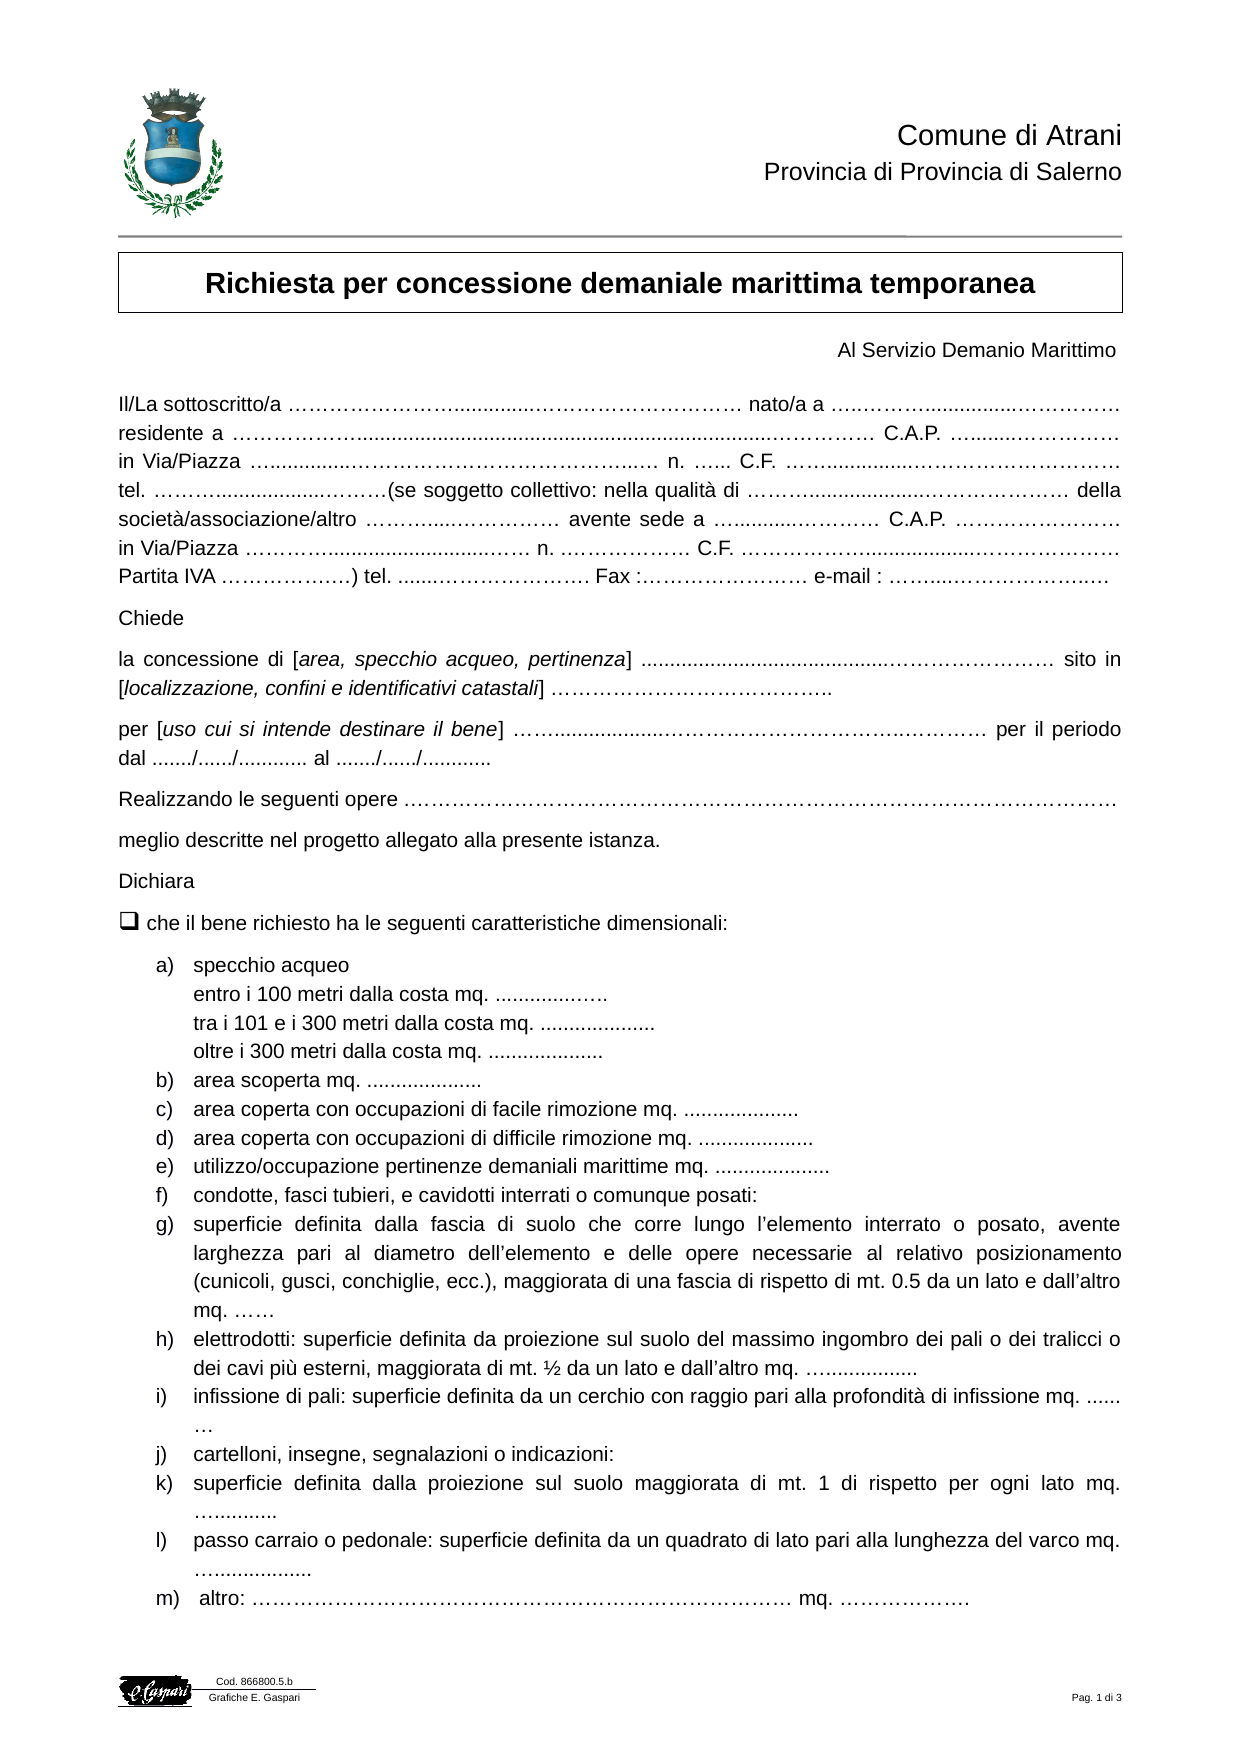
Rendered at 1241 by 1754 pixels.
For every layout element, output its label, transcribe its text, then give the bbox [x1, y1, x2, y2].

text Al Servizio Demanio Marittimo [118, 338, 1122, 362]
list superficie definita dalla fascia di suolo che corre lungo l’elemento interrato o posato, avente larghezza pari al diametro dell’elemento e delle opere necessarie al relativo posizionamento (cunicoli, gusci, conchiglie, ecc.), maggiorata di una fascia di rispetto di mt. 0.5 da un lato e dall’altro mq. …… [156, 1212, 1122, 1322]
list superficie definita dalla proiezione sul suolo maggiorata di mt. 1 di rispetto per ogni lato mq. …........... [156, 1470, 1122, 1523]
list area coperta con occupazioni di difficile rimozione mq. .................... [156, 1125, 1122, 1149]
list specchio acqueo [156, 953, 1122, 977]
list altro: …………………………………………………………………… mq. ………………. [156, 1585, 1122, 1609]
list tra i 101 e i 300 metri dalla costa mq. .................... [193, 1010, 1122, 1034]
list elettrodotti: superficie definita da proiezione sul suolo del massimo ingombro dei pali o dei tralicci o dei cavi più esterni, maggiorata di mt. ½ da un lato e dall’altro mq. …................ [156, 1327, 1122, 1379]
list cartelloni, insegne, segnalazioni o indicazioni: [156, 1442, 1122, 1466]
text  che il bene richiesto ha le seguenti caratteristiche dimensionali: [118, 910, 1122, 935]
list area coperta con occupazioni di facile rimozione mq. .................... [156, 1097, 1122, 1121]
text Comune di Atrani [224, 118, 1122, 152]
list area scoperta mq. .................... [156, 1068, 1122, 1092]
text la concessione di [area, specchio acqueo, pertinenza] ...........................................…………………… sito in [localizzazione, confini e identificativi catastali] ………………………………….. [118, 647, 1122, 699]
text Provincia di Provincia di Salerno [224, 157, 1122, 185]
list entro i 100 metri dalla costa mq. ..............….. [193, 982, 1122, 1006]
text Il/La sottoscritto/a ……………………..............………………………… nato/a a …..………................…………… residente a ………………........................................................................…………… C.A.P. …........…………… in Via/Piazza …..............…………………………………...… n. …... C.F. ……...............………………………… tel. ………...................………(se soggetto collettivo: nella qualità di ………....................………………… della società/associazione/altro ……….....…………… avente sede a …...........………… C.A.P. …………………… in Via/Piazza …………............................…… n. .……………… C.F. ………………...................………………… Partita IVA …………….…) tel. .......…………………. Fax :…………………… e-mail : ……....………………..… [118, 392, 1122, 588]
text Chiede [118, 605, 1122, 629]
picture [122, 87, 224, 219]
list utilizzo/occupazione pertinenze demaniali marittime mq. .................... [156, 1154, 1122, 1178]
list oltre i 300 metri dalla costa mq. .................... [193, 1039, 1122, 1063]
list passo carraio o pedonale: superficie definita da un quadrato di lato pari alla lunghezza del varco mq. …................. [156, 1528, 1122, 1581]
picture [118, 1674, 192, 1706]
text Dichiara [118, 869, 1122, 893]
text Realizzando le seguenti opere .………………………………………………………………………………………… [118, 787, 1122, 811]
list condotte, fasci tubieri, e cavidotti interrati o comunque posati: [156, 1183, 1122, 1207]
text per [uso cui si intende destinare il bene] ……...................……………………………..………… per il periodo dal ......./....../............ al ......./....../............ [118, 717, 1122, 769]
list infissione di pali: superficie definita da un cerchio con raggio pari alla profondità di infissione mq. ......… [156, 1384, 1122, 1437]
table_header Richiesta per concessione demaniale marittima temporanea [119, 253, 1122, 312]
text meglio descritte nel progetto allegato alla presente istanza. [118, 828, 1122, 852]
